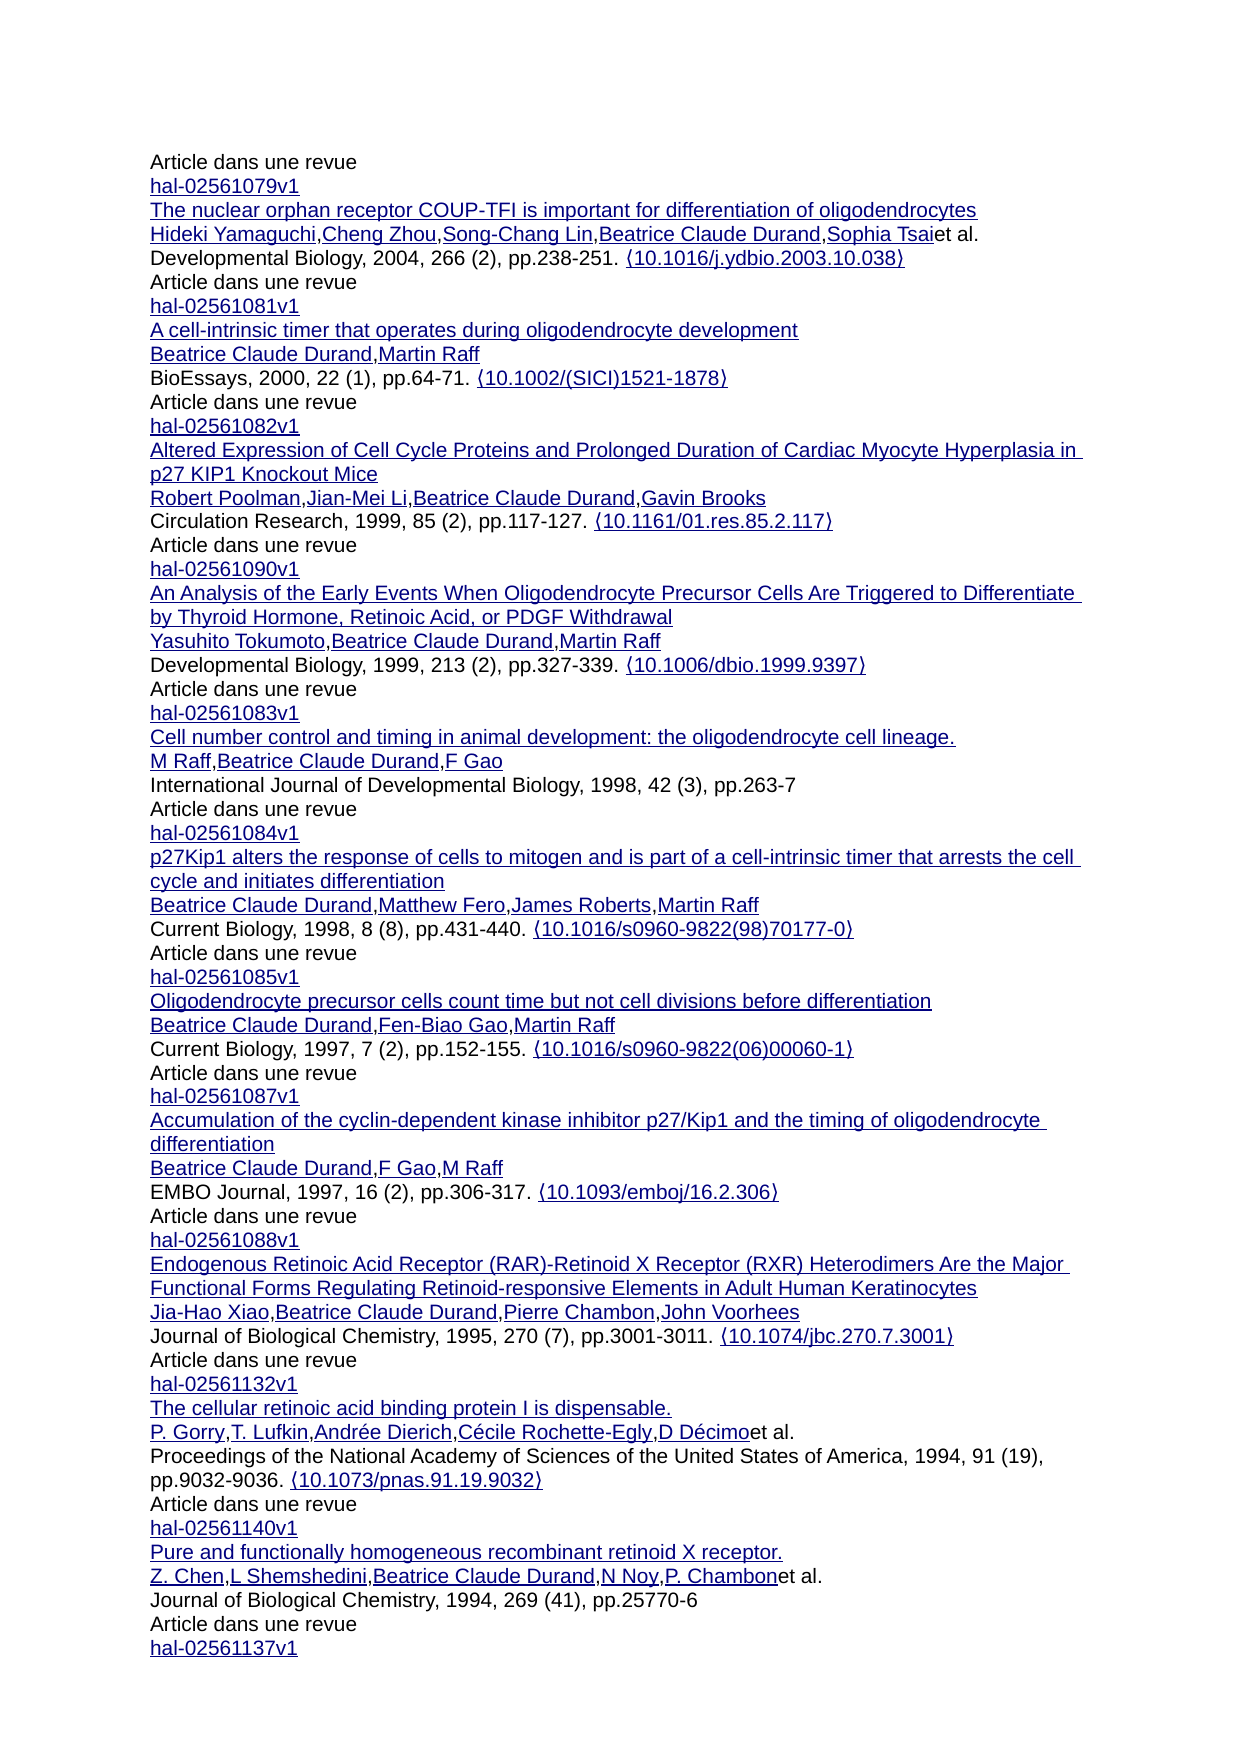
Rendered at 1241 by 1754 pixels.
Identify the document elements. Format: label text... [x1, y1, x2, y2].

table_cell Altered Expression of Cell Cycle Proteins and Prolonged Duration of Cardiac Myocyte Hyperplasia in p27 KIP1 Knockout Mice Robert Poolman,Jian-Mei Li,Beatrice Claude Durand,Gavin Brooks Circulation Research, 1999, 85 (2), pp.117-127. ⟨10.1161/01.res.85.2.117⟩ Article dans une revue hal-02561090v1 [150, 438, 1090, 581]
table_cell Pure and functionally homogeneous recombinant retinoid X receptor. Z. Chen,L Shemshedini,Beatrice Claude Durand,N Noy,P. Chambonet al. Journal of Biological Chemistry, 1994, 269 (41), pp.25770-6 Article dans une revue hal-02561137v1 [150, 1540, 1090, 1659]
table_cell Accumulation of the cyclin-dependent kinase inhibitor p27/Kip1 and the timing of oligodendrocyte differentiation Beatrice Claude Durand,F Gao,M Raff EMBO Journal, 1997, 16 (2), pp.306-317. ⟨10.1093/emboj/16.2.306⟩ Article dans une revue hal-02561088v1 [150, 1108, 1090, 1252]
table_cell Oligodendrocyte precursor cells count time but not cell divisions before differentiation Beatrice Claude Durand,Fen-Biao Gao,Martin Raff Current Biology, 1997, 7 (2), pp.152-155. ⟨10.1016/s0960-9822(06)00060-1⟩ Article dans une revue hal-02561087v1 [150, 989, 1090, 1108]
table_cell Article dans une revue hal-02561079v1 [150, 150, 1090, 198]
table_cell The nuclear orphan receptor COUP-TFI is important for differentiation of oligodendrocytes Hideki Yamaguchi,Cheng Zhou,Song-Chang Lin,Beatrice Claude Durand,Sophia Tsaiet al. Developmental Biology, 2004, 266 (2), pp.238-251. ⟨10.1016/j.ydbio.2003.10.038⟩ Article dans une revue hal-02561081v1 [150, 198, 1090, 318]
table_cell A cell-intrinsic timer that operates during oligodendrocyte development Beatrice Claude Durand,Martin Raff BioEssays, 2000, 22 (1), pp.64-71. ⟨10.1002/(SICI)1521-1878⟩ Article dans une revue hal-02561082v1 [150, 318, 1090, 437]
table_cell The cellular retinoic acid binding protein I is dispensable. P. Gorry,T. Lufkin,Andrée Dierich,Cécile Rochette-Egly,D Décimoet al. Proceedings of the National Academy of Sciences of the United States of America, 1994, 91 (19), pp.9032-9036. ⟨10.1073/pnas.91.19.9032⟩ Article dans une revue hal-02561140v1 [150, 1396, 1090, 1539]
table_cell Endogenous Retinoic Acid Receptor (RAR)-Retinoid X Receptor (RXR) Heterodimers Are the Major Functional Forms Regulating Retinoid-responsive Elements in Adult Human Keratinocytes Jia-Hao Xiao,Beatrice Claude Durand,Pierre Chambon,John Voorhees Journal of Biological Chemistry, 1995, 270 (7), pp.3001-3011. ⟨10.1074/jbc.270.7.3001⟩ Article dans une revue hal-02561132v1 [150, 1252, 1090, 1396]
table_cell p27Kip1 alters the response of cells to mitogen and is part of a cell-intrinsic timer that arrests the cell cycle and initiates differentiation Beatrice Claude Durand,Matthew Fero,James Roberts,Martin Raff Current Biology, 1998, 8 (8), pp.431-440. ⟨10.1016/s0960-9822(98)70177-0⟩ Article dans une revue hal-02561085v1 [150, 845, 1090, 988]
table_cell Cell number control and timing in animal development: the oligodendrocyte cell lineage. M Raff,Beatrice Claude Durand,F Gao International Journal of Developmental Biology, 1998, 42 (3), pp.263-7 Article dans une revue hal-02561084v1 [150, 725, 1090, 845]
table_cell An Analysis of the Early Events When Oligodendrocyte Precursor Cells Are Triggered to Differentiate by Thyroid Hormone, Retinoic Acid, or PDGF Withdrawal Yasuhito Tokumoto,Beatrice Claude Durand,Martin Raff Developmental Biology, 1999, 213 (2), pp.327-339. ⟨10.1006/dbio.1999.9397⟩ Article dans une revue hal-02561083v1 [150, 581, 1090, 725]
